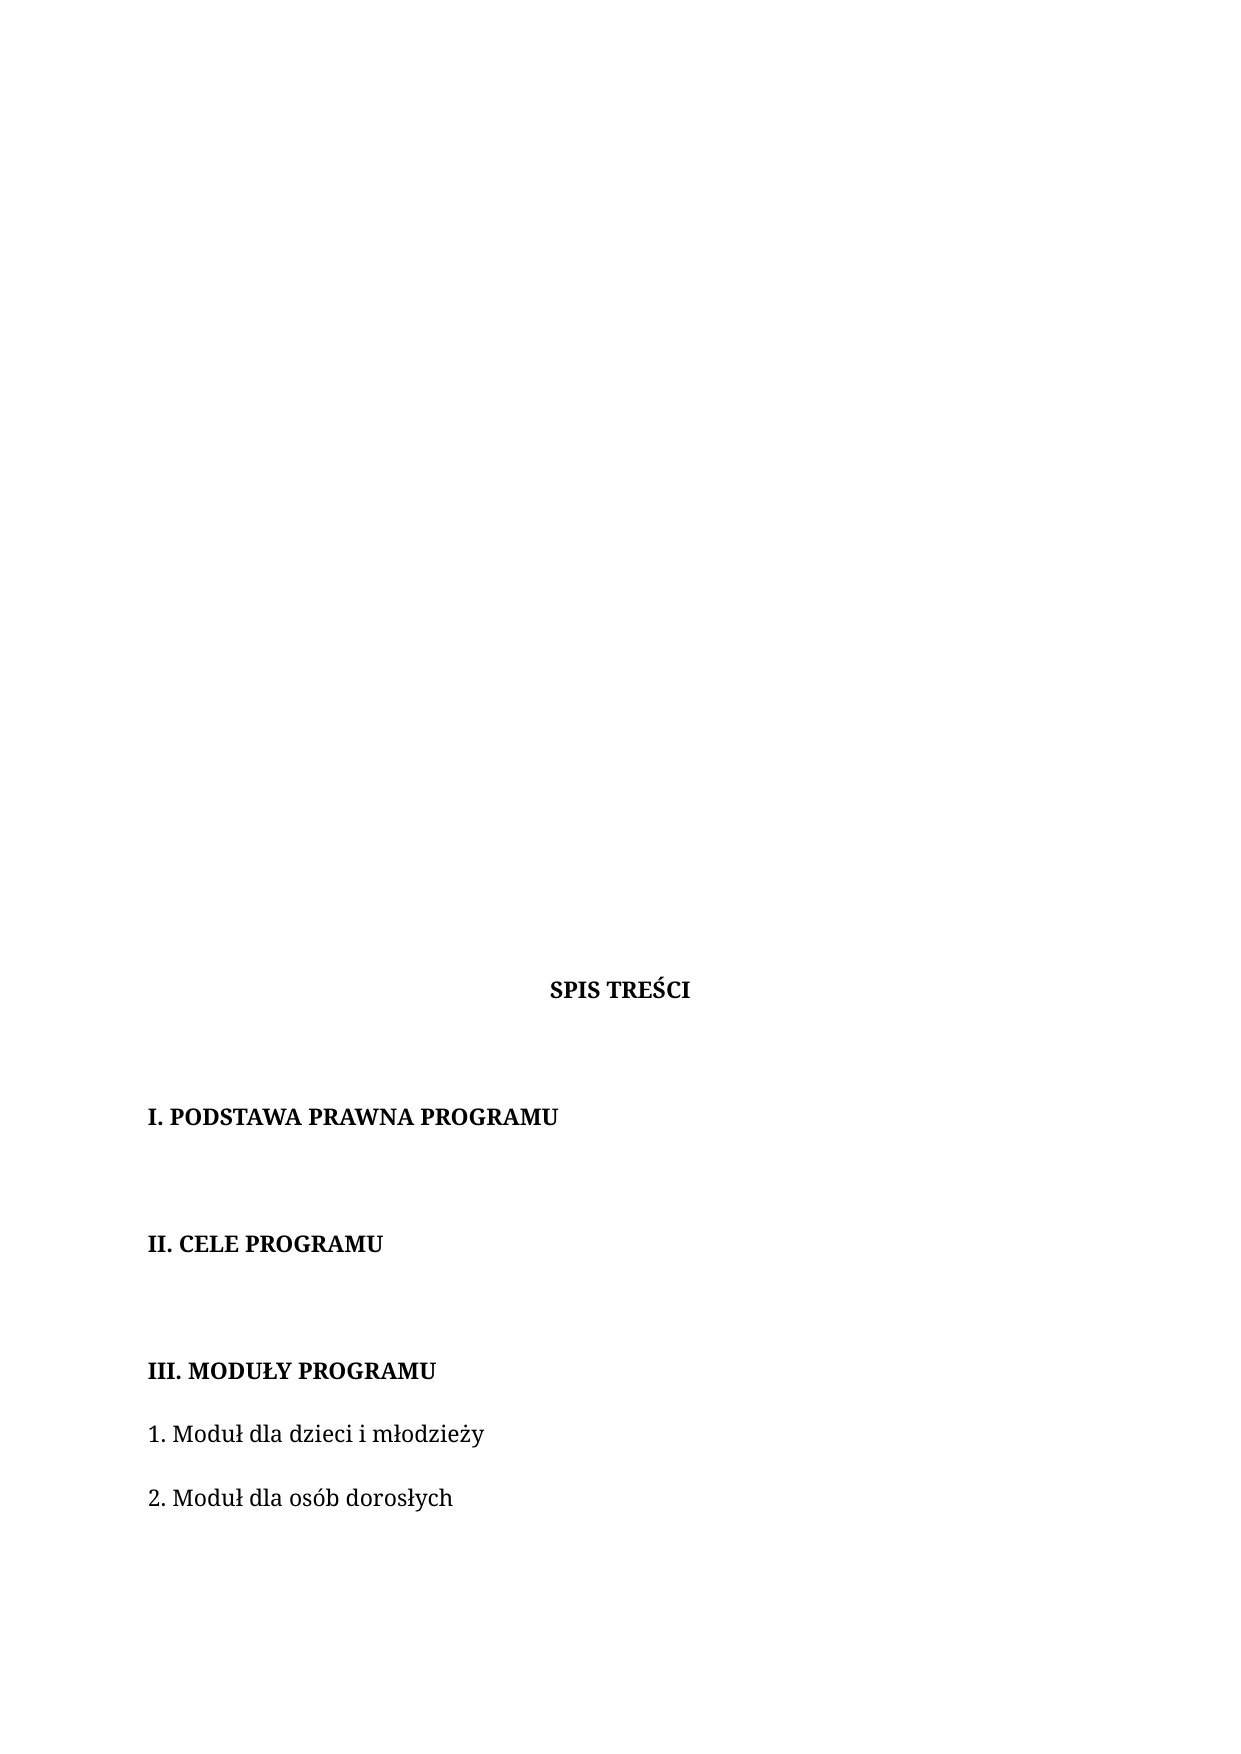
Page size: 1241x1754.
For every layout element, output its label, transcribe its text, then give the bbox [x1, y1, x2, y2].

text 2. Moduł dla osób dorosłych [148, 1482, 1093, 1513]
text 1. Moduł dla dzieci i młodzieży [148, 1418, 1093, 1450]
text SPIS TREŚCI [148, 974, 1093, 1005]
text II. CELE PROGRAMU [148, 1228, 1093, 1259]
text I. PODSTAWA PRAWNA PROGRAMU [148, 1101, 1093, 1132]
text III. MODUŁY PROGRAMU [148, 1355, 1093, 1386]
